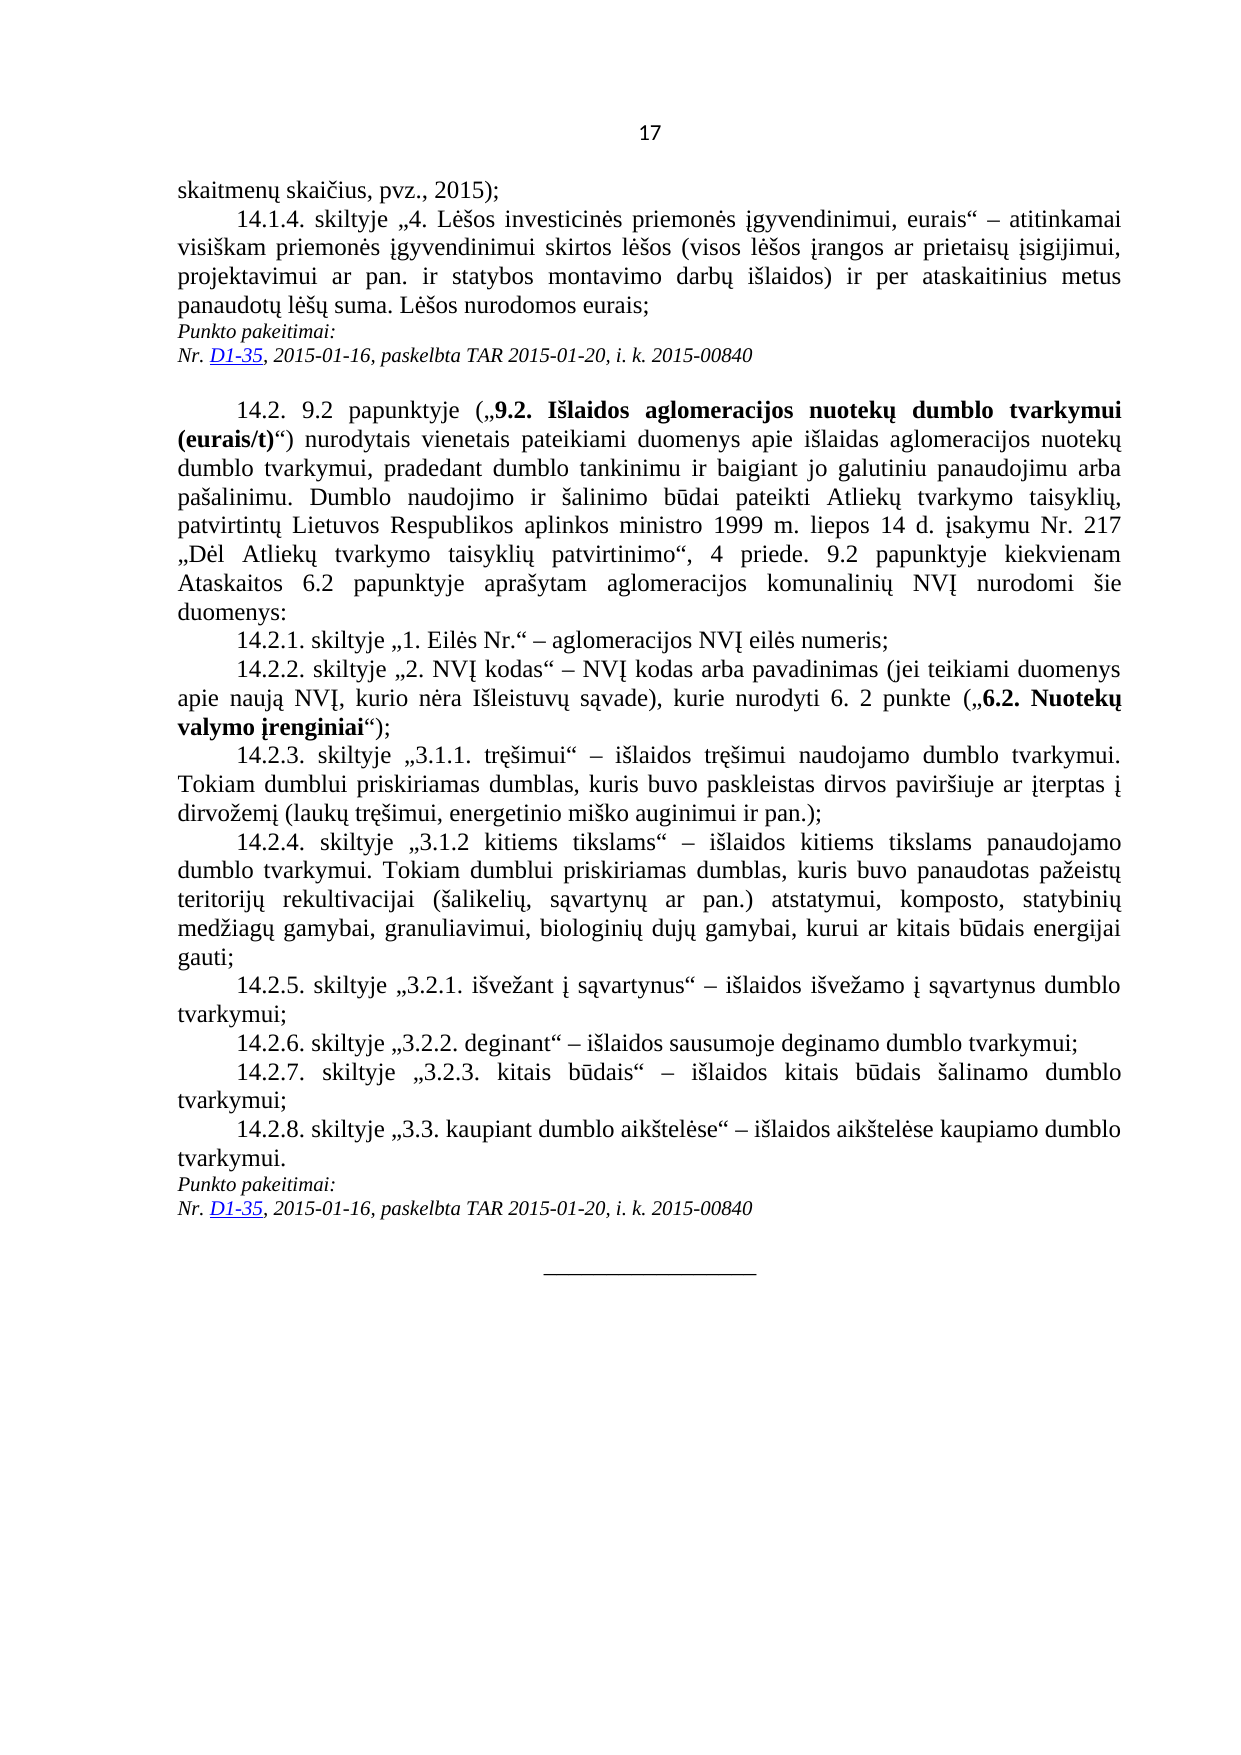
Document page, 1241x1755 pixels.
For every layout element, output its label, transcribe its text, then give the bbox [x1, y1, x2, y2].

text Punkto pakeitimai: [177, 319, 1122, 343]
text 14.2.4. skiltyje „3.1.2 kitiems tikslams“ – išlaidos kitiems tikslams panaudojamo dumblo tvarkymui. Tokiam dumblui priskiriamas dumblas, kuris buvo panaudotas pažeistų teritorijų rekultivacijai (šalikelių, sąvartynų ar pan.) atstatymui, komposto, statybinių medžiagų gamybai, granuliavimui, biologinių dujų gamybai, kurui ar kitais būdais energijai gauti; [177, 827, 1122, 971]
text 14.1.4. skiltyje „4. Lėšos investicinės priemonės įgyvendinimui, eurais“ – atitinkamai visiškam priemonės įgyvendinimui skirtos lėšos (visos lėšos įrangos ar prietaisų įsigijimui, projektavimui ar pan. ir statybos montavimo darbų išlaidos) ir per ataskaitinius metus panaudotų lėšų suma. Lėšos nurodomos eurais; [177, 204, 1122, 319]
text Nr. D1-35, 2015-01-16, paskelbta TAR 2015-01-20, i. k. 2015-00840 [177, 343, 1122, 367]
text 14.2.8. skiltyje „3.3. kaupiant dumblo aikštelėse“ – išlaidos aikštelėse kaupiamo dumblo tvarkymui. [177, 1114, 1122, 1172]
text Nr. D1-35, 2015-01-16, paskelbta TAR 2015-01-20, i. k. 2015-00840 [177, 1196, 1122, 1220]
text 14.2.3. skiltyje „3.1.1. tręšimui“ – išlaidos tręšimui naudojamo dumblo tvarkymui. Tokiam dumblui priskiriamas dumblas, kuris buvo paskleistas dirvos paviršiuje ar įterptas į dirvožemį (laukų tręšimui, energetinio miško auginimui ir pan.); [177, 741, 1122, 827]
text skaitmenų skaičius, pvz., 2015); [177, 175, 1122, 204]
text 14.2.1. skiltyje „1. Eilės Nr.“ – aglomeracijos NVĮ eilės numeris; [177, 626, 1122, 654]
text 14.2. 9.2 papunktyje („9.2. Išlaidos aglomeracijos nuotekų dumblo tvarkymui (eurais/t)“) nurodytais vienetais pateikiami duomenys apie išlaidas aglomeracijos nuotekų dumblo tvarkymui, pradedant dumblo tankinimu ir baigiant jo galutiniu panaudojimu arba pašalinimu. Dumblo naudojimo ir šalinimo būdai pateikti Atliekų tvarkymo taisyklių, patvirtintų Lietuvos Respublikos aplinkos ministro 1999 m. liepos 14 d. įsakymu Nr. 217 „Dėl Atliekų tvarkymo taisyklių patvirtinimo“, 4 priede. 9.2 papunktyje kiekvienam Ataskaitos 6.2 papunktyje aprašytam aglomeracijos komunalinių NVĮ nurodomi šie duomenys: [177, 396, 1122, 626]
text Punkto pakeitimai: [177, 1172, 1122, 1196]
text _________________ [177, 1249, 1122, 1277]
text 14.2.5. skiltyje „3.2.1. išvežant į sąvartynus“ – išlaidos išvežamo į sąvartynus dumblo tvarkymui; [177, 971, 1122, 1028]
text 14.2.7. skiltyje „3.2.3. kitais būdais“ – išlaidos kitais būdais šalinamo dumblo tvarkymui; [177, 1057, 1122, 1114]
text 14.2.2. skiltyje „2. NVĮ kodas“ – NVĮ kodas arba pavadinimas (jei teikiami duomenys apie naują NVĮ, kurio nėra Išleistuvų sąvade), kurie nurodyti 6. 2 punkte („6.2. Nuotekų valymo įrenginiai“); [177, 654, 1122, 741]
text 14.2.6. skiltyje „3.2.2. deginant“ – išlaidos sausumoje deginamo dumblo tvarkymui; [177, 1028, 1122, 1057]
